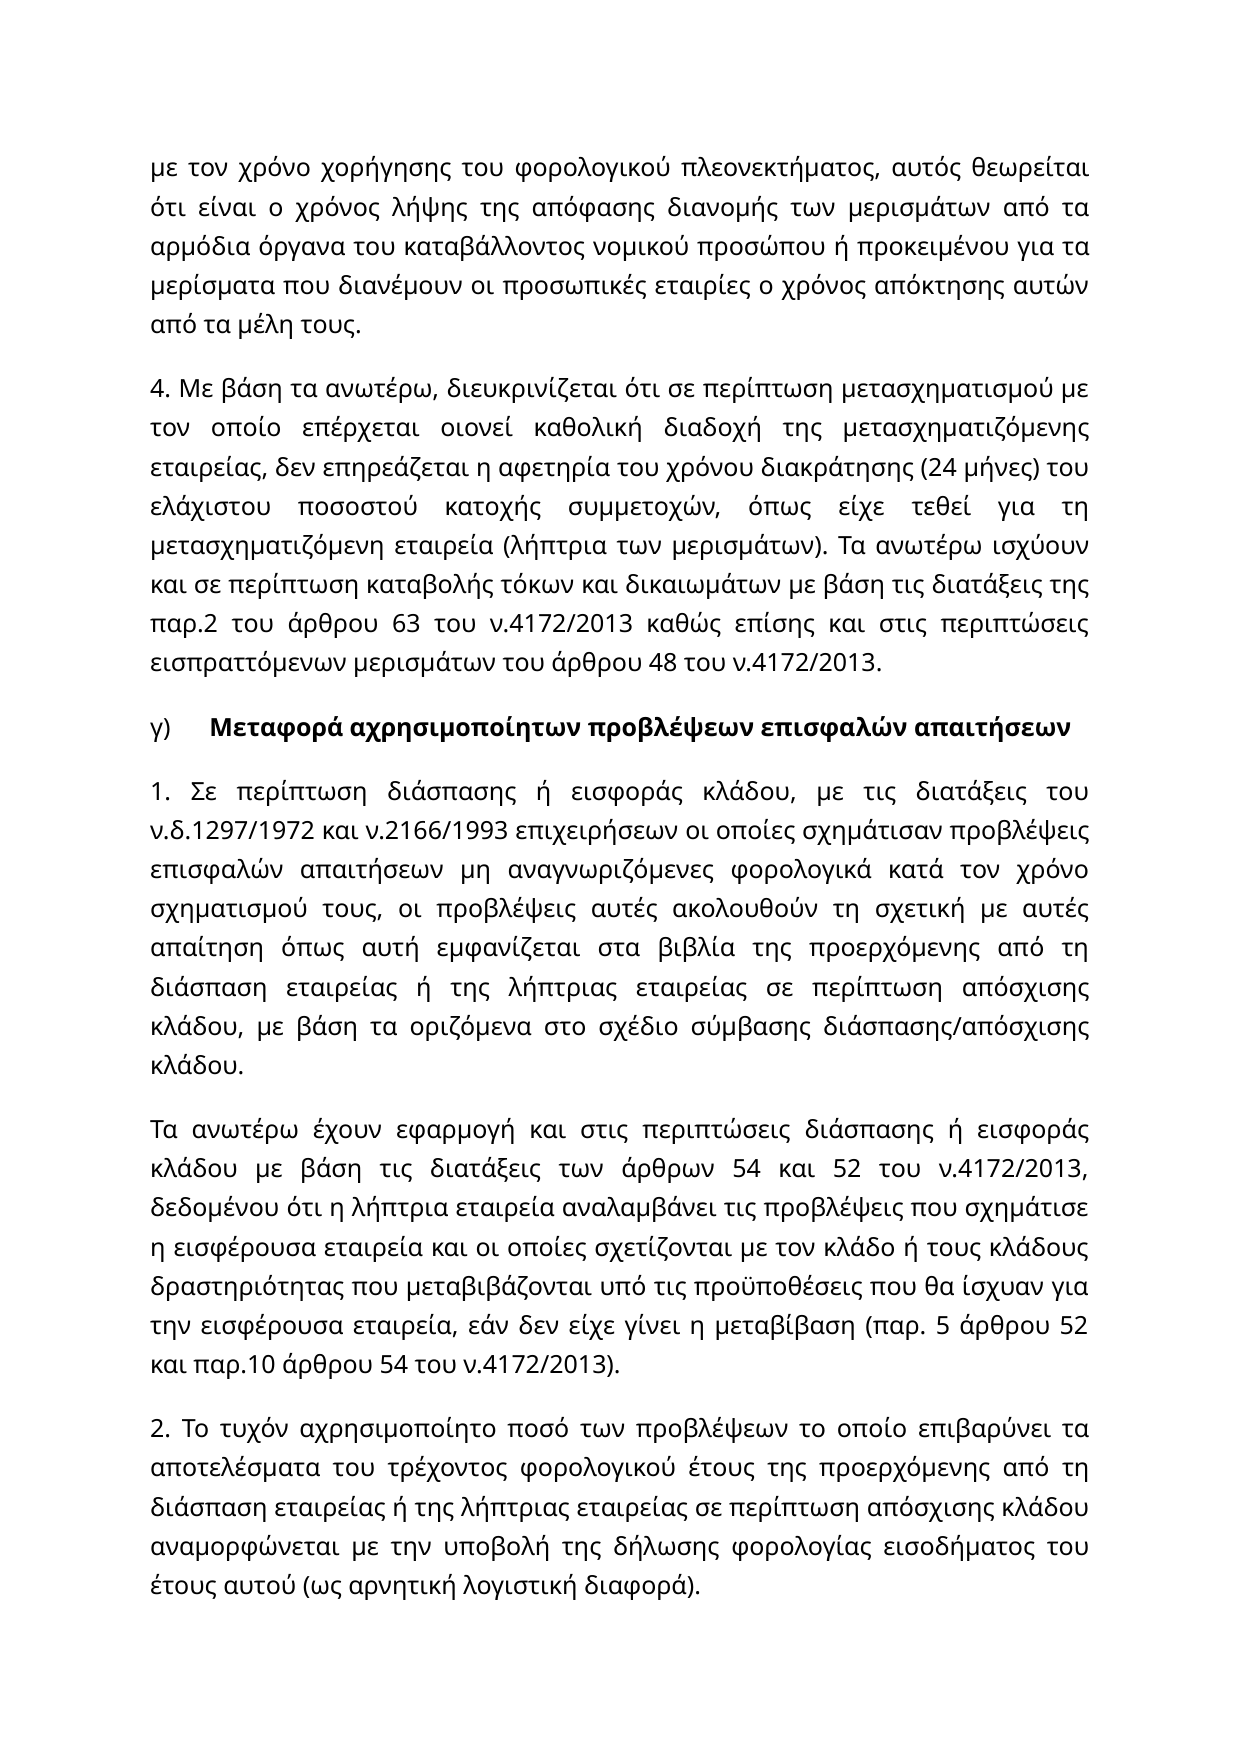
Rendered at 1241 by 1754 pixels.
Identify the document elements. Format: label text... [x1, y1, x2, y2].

text 2. Το τυχόν αχρησιμοποίητο ποσό των προβλέψεων το οποίο επιβαρύνει τα αποτελέσματα του τρέχοντος φορολογικού έτους της προερχόμενης από τη διάσπαση εταιρείας ή της λήπτριας εταιρείας σε περίπτωση απόσχισης κλάδου αναμορφώνεται με την υποβολή της δήλωσης φορολογίας εισοδήματος του έτους αυτού (ως αρνητική λογιστική διαφορά). [150, 1411, 1090, 1602]
text 4. Με βάση τα ανωτέρω, διευκρινίζεται ότι σε περίπτωση μετασχηματισμού με τον οποίο επέρχεται οιονεί καθολική διαδοχή της μετασχηματιζόμενης εταιρείας, δεν επηρεάζεται η αφετηρία του χρόνου διακράτησης (24 μήνες) του ελάχιστου ποσοστού κατοχής συμμετοχών, όπως είχε τεθεί για τη μετασχηματιζόμενη εταιρεία (λήπτρια των μερισμάτων). Τα ανωτέρω ισχύουν και σε περίπτωση καταβολής τόκων και δικαιωμάτων με βάση τις διατάξεις της παρ.2 του άρθρου 63 του ν.4172/2013 καθώς επίσης και στις περιπτώσεις εισπραττόμενων μερισμάτων του άρθρου 48 του ν.4172/2013. [150, 371, 1090, 679]
text Τα ανωτέρω έχουν εφαρμογή και στις περιπτώσεις διάσπασης ή εισφοράς κλάδου με βάση τις διατάξεις των άρθρων 54 και 52 του ν.4172/2013, δεδομένου ότι η λήπτρια εταιρεία αναλαμβάνει τις προβλέψεις που σχημάτισε η εισφέρουσα εταιρεία και οι οποίες σχετίζονται με τον κλάδο ή τους κλάδους δραστηριότητας που μεταβιβάζονται υπό τις προϋποθέσεις που θα ίσχυαν για την εισφέρουσα εταιρεία, εάν δεν είχε γίνει η μεταβίβαση (παρ. 5 άρθρου 52 και παρ.10 άρθρου 54 του ν.4172/2013). [150, 1112, 1090, 1381]
text με τον χρόνο χορήγησης του φορολογικού πλεονεκτήματος, αυτός θεωρείται ότι είναι ο χρόνος λήψης της απόφασης διανομής των μερισμάτων από τα αρμόδια όργανα του καταβάλλοντος νομικού προσώπου ή προκειμένου για τα μερίσματα που διανέμουν οι προσωπικές εταιρίες ο χρόνος απόκτησης αυτών από τα μέλη τους. [150, 150, 1090, 341]
list γ) Μεταφορά αχρησιμοποίητων προβλέψεων επισφαλών απαιτήσεων [150, 709, 1090, 743]
text 1. Σε περίπτωση διάσπασης ή εισφοράς κλάδου, με τις διατάξεις του ν.δ.1297/1972 και ν.2166/1993 επιχειρήσεων οι οποίες σχημάτισαν προβλέψεις επισφαλών απαιτήσεων μη αναγνωριζόμενες φορολογικά κατά τον χρόνο σχηματισμού τους, οι προβλέψεις αυτές ακολουθούν τη σχετική με αυτές απαίτηση όπως αυτή εμφανίζεται στα βιβλία της προερχόμενης από τη διάσπαση εταιρείας ή της λήπτριας εταιρείας σε περίπτωση απόσχισης κλάδου, με βάση τα οριζόμενα στο σχέδιο σύμβασης διάσπασης/απόσχισης κλάδου. [150, 773, 1090, 1082]
